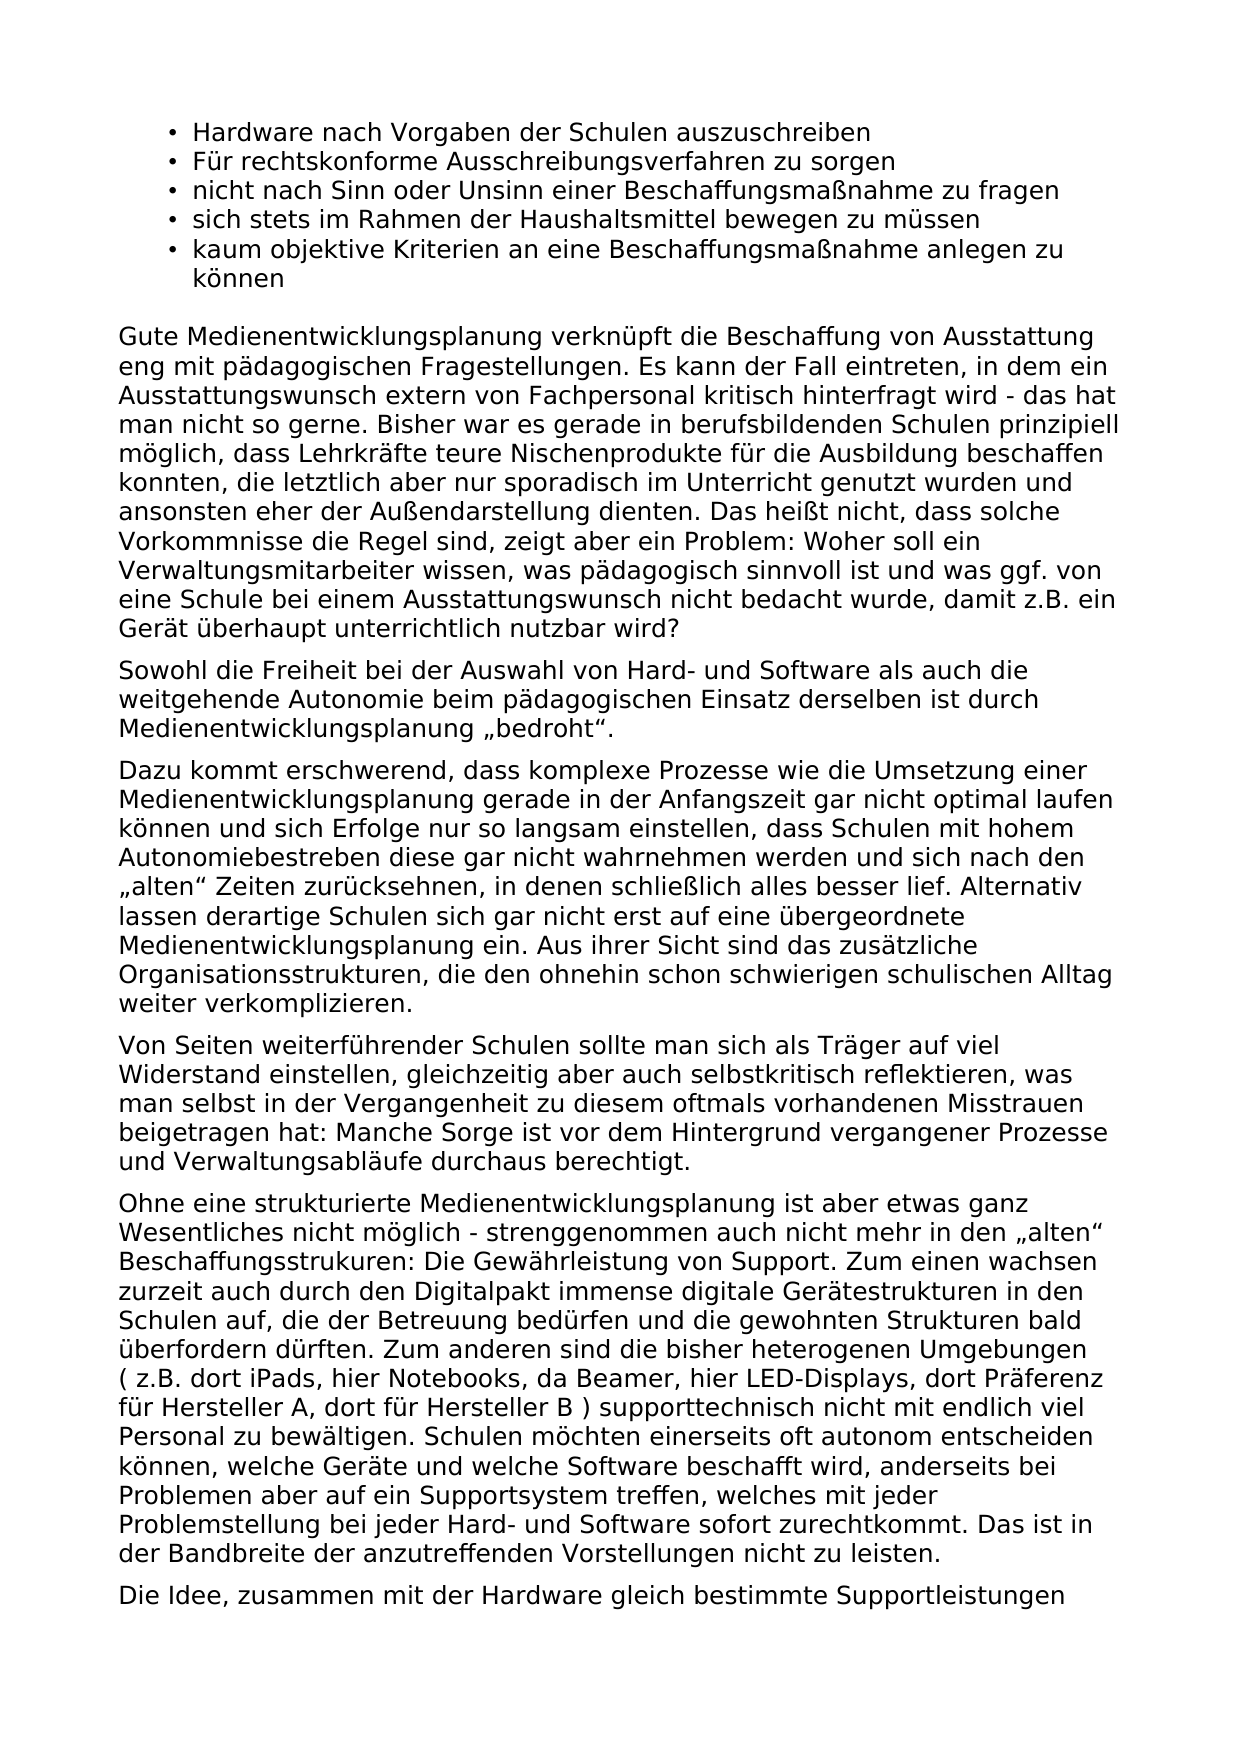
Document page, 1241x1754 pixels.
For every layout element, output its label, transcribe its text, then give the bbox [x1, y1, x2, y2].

list kaum objektive Kriterien an eine Beschaffungsmaßnahme anlegen zu können [177, 235, 1122, 293]
list Hardware nach Vorgaben der Schulen auszuschreiben [177, 118, 1122, 147]
text Gute Medienentwicklungsplanung verknüpft die Beschaffung von Ausstattung eng mit pädagogischen Fragestellungen. Es kann der Fall eintreten, in dem ein Ausstattungswunsch extern von Fachpersonal kritisch hinterfragt wird - das hat man nicht so gerne. Bisher war es gerade in berufsbildenden Schulen prinzipiell möglich, dass Lehrkräfte teure Nischenprodukte für die Ausbildung beschaffen konnten, die letztlich aber nur sporadisch im Unterricht genutzt wurden und ansonsten eher der Außendarstellung dienten. Das heißt nicht, dass solche Vorkommnisse die Regel sind, zeigt aber ein Problem: Woher soll ein Verwaltungsmitarbeiter wissen, was pädagogisch sinnvoll ist und was ggf. von eine Schule bei einem Ausstattungswunsch nicht bedacht wurde, damit z.B. ein Gerät überhaupt unterrichtlich nutzbar wird? [118, 323, 1122, 643]
text Sowohl die Freiheit bei der Auswahl von Hard- und Software als auch die weitgehende Autonomie beim pädagogischen Einsatz derselben ist durch Medienentwicklungsplanung „bedroht“. [118, 656, 1122, 743]
list sich stets im Rahmen der Haushaltsmittel bewegen zu müssen [177, 206, 1122, 235]
list Für rechtskonforme Ausschreibungsverfahren zu sorgen [177, 147, 1122, 176]
text Von Seiten weiterführender Schulen sollte man sich als Träger auf viel Widerstand einstellen, gleichzeitig aber auch selbstkritisch reflektieren, was man selbst in der Vergangenheit zu diesem oftmals vorhandenen Misstrauen beigetragen hat: Manche Sorge ist vor dem Hintergrund vergangener Prozesse und Verwaltungsabläufe durchaus berechtigt. [118, 1031, 1122, 1177]
text Die Idee, zusammen mit der Hardware gleich bestimmte Supportleistungen [118, 1581, 1122, 1610]
list nicht nach Sinn oder Unsinn einer Beschaffungsmaßnahme zu fragen [177, 176, 1122, 206]
text Dazu kommt erschwerend, dass komplexe Prozesse wie die Umsetzung einer Medienentwicklungsplanung gerade in der Anfangszeit gar nicht optimal laufen können und sich Erfolge nur so langsam einstellen, dass Schulen mit hohem Autonomiebestreben diese gar nicht wahrnehmen werden und sich nach den „alten“ Zeiten zurücksehnen, in denen schließlich alles besser lief. Alternativ lassen derartige Schulen sich gar nicht erst auf eine übergeordnete Medienentwicklungsplanung ein. Aus ihrer Sicht sind das zusätzliche Organisationsstrukturen, die den ohnehin schon schwierigen schulischen Alltag weiter verkomplizieren. [118, 756, 1122, 1018]
text Ohne eine strukturierte Medienentwicklungsplanung ist aber etwas ganz Wesentliches nicht möglich - strenggenommen auch nicht mehr in den „alten“ Beschaffungsstrukuren: Die Gewährleistung von Support. Zum einen wachsen zurzeit auch durch den Digitalpakt immense digitale Gerätestrukturen in den Schulen auf, die der Betreuung bedürfen und die gewohnten Strukturen bald überfordern dürften. Zum anderen sind die bisher heterogenen Umgebungen ( z.B. dort iPads, hier Notebooks, da Beamer, hier LED-Displays, dort Präferenz für Hersteller A, dort für Hersteller B ) supporttechnisch nicht mit endlich viel Personal zu bewältigen. Schulen möchten einerseits oft autonom entscheiden können, welche Geräte und welche Software beschafft wird, anderseits bei Problemen aber auf ein Supportsystem treffen, welches mit jeder Problemstellung bei jeder Hard- und Software sofort zurechtkommt. Das ist in der Bandbreite der anzutreffenden Vorstellungen nicht zu leisten. [118, 1189, 1122, 1568]
